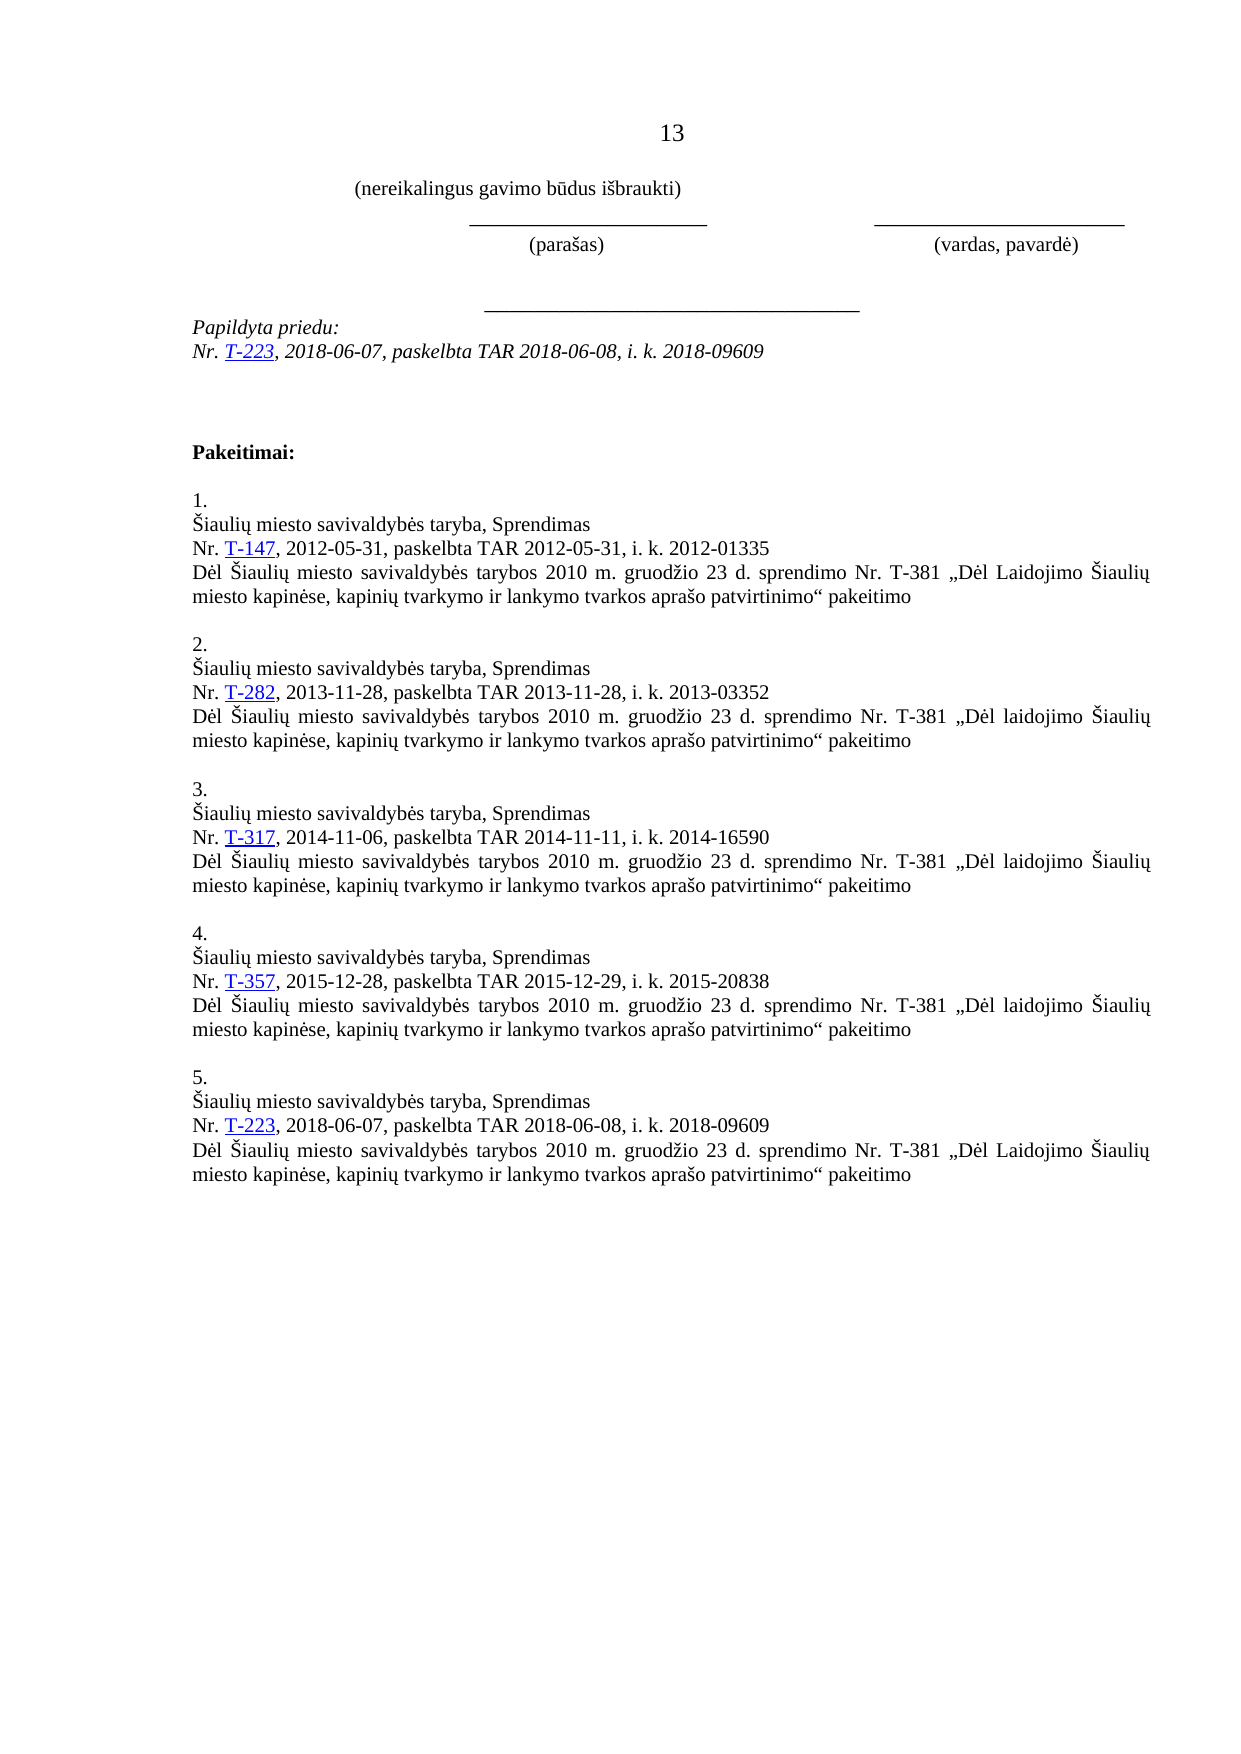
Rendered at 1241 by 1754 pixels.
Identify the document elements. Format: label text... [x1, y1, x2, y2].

text Nr. T-282, 2013-11-28, paskelbta TAR 2013-11-28, i. k. 2013-03352 [192, 680, 1152, 704]
text Papildyta priedu: [192, 315, 1152, 339]
text Nr. T-317, 2014-11-06, paskelbta TAR 2014-11-11, i. k. 2014-16590 [192, 825, 1152, 849]
text Šiaulių miesto savivaldybės taryba, Sprendimas [192, 801, 1152, 825]
text Šiaulių miesto savivaldybės taryba, Sprendimas [192, 945, 1152, 969]
text Nr. T-147, 2012-05-31, paskelbta TAR 2012-05-31, i. k. 2012-01335 [192, 536, 1152, 560]
text 2. [192, 632, 1152, 656]
text Nr. T-357, 2015-12-28, paskelbta TAR 2015-12-29, i. k. 2015-20838 [192, 969, 1152, 993]
text Nr. T-223, 2018-06-07, paskelbta TAR 2018-06-08, i. k. 2018-09609 [192, 1113, 1152, 1137]
text 1. [192, 488, 1152, 512]
text Dėl Šiaulių miesto savivaldybės tarybos 2010 m. gruodžio 23 d. sprendimo Nr. T-381 „Dėl laidojimo Šiaulių miesto kapinėse, kapinių tvarkymo ir lankymo tvarkos aprašo patvirtinimo“ pakeitimo [192, 849, 1152, 897]
text Šiaulių miesto savivaldybės taryba, Sprendimas [192, 1089, 1152, 1113]
text 5. [192, 1065, 1152, 1089]
text Dėl Šiaulių miesto savivaldybės tarybos 2010 m. gruodžio 23 d. sprendimo Nr. T-381 „Dėl laidojimo Šiaulių miesto kapinėse, kapinių tvarkymo ir lankymo tvarkos aprašo patvirtinimo“ pakeitimo [192, 704, 1152, 752]
text Šiaulių miesto savivaldybės taryba, Sprendimas [192, 656, 1152, 680]
text ___________________ ____________________ (parašas) (vardas, pavardė) [327, 200, 1152, 257]
text 3. [192, 777, 1152, 801]
text Pakeitimai: [192, 440, 1152, 464]
text Nr. T-223, 2018-06-07, paskelbta TAR 2018-06-08, i. k. 2018-09609 [192, 339, 1152, 363]
text Dėl Šiaulių miesto savivaldybės tarybos 2010 m. gruodžio 23 d. sprendimo Nr. T-381 „Dėl laidojimo Šiaulių miesto kapinėse, kapinių tvarkymo ir lankymo tvarkos aprašo patvirtinimo“ pakeitimo [192, 993, 1152, 1041]
text 4. [192, 921, 1152, 945]
text Dėl Šiaulių miesto savivaldybės tarybos 2010 m. gruodžio 23 d. sprendimo Nr. T-381 „Dėl Laidojimo Šiaulių miesto kapinėse, kapinių tvarkymo ir lankymo tvarkos aprašo patvirtinimo“ pakeitimo [192, 1137, 1152, 1186]
text Dėl Šiaulių miesto savivaldybės tarybos 2010 m. gruodžio 23 d. sprendimo Nr. T-381 „Dėl Laidojimo Šiaulių miesto kapinėse, kapinių tvarkymo ir lankymo tvarkos aprašo patvirtinimo“ pakeitimo [192, 560, 1152, 608]
text ______________________________ [192, 286, 1152, 315]
text (nereikalingus gavimo būdus išbraukti) [192, 176, 1152, 200]
text Šiaulių miesto savivaldybės taryba, Sprendimas [192, 512, 1152, 536]
